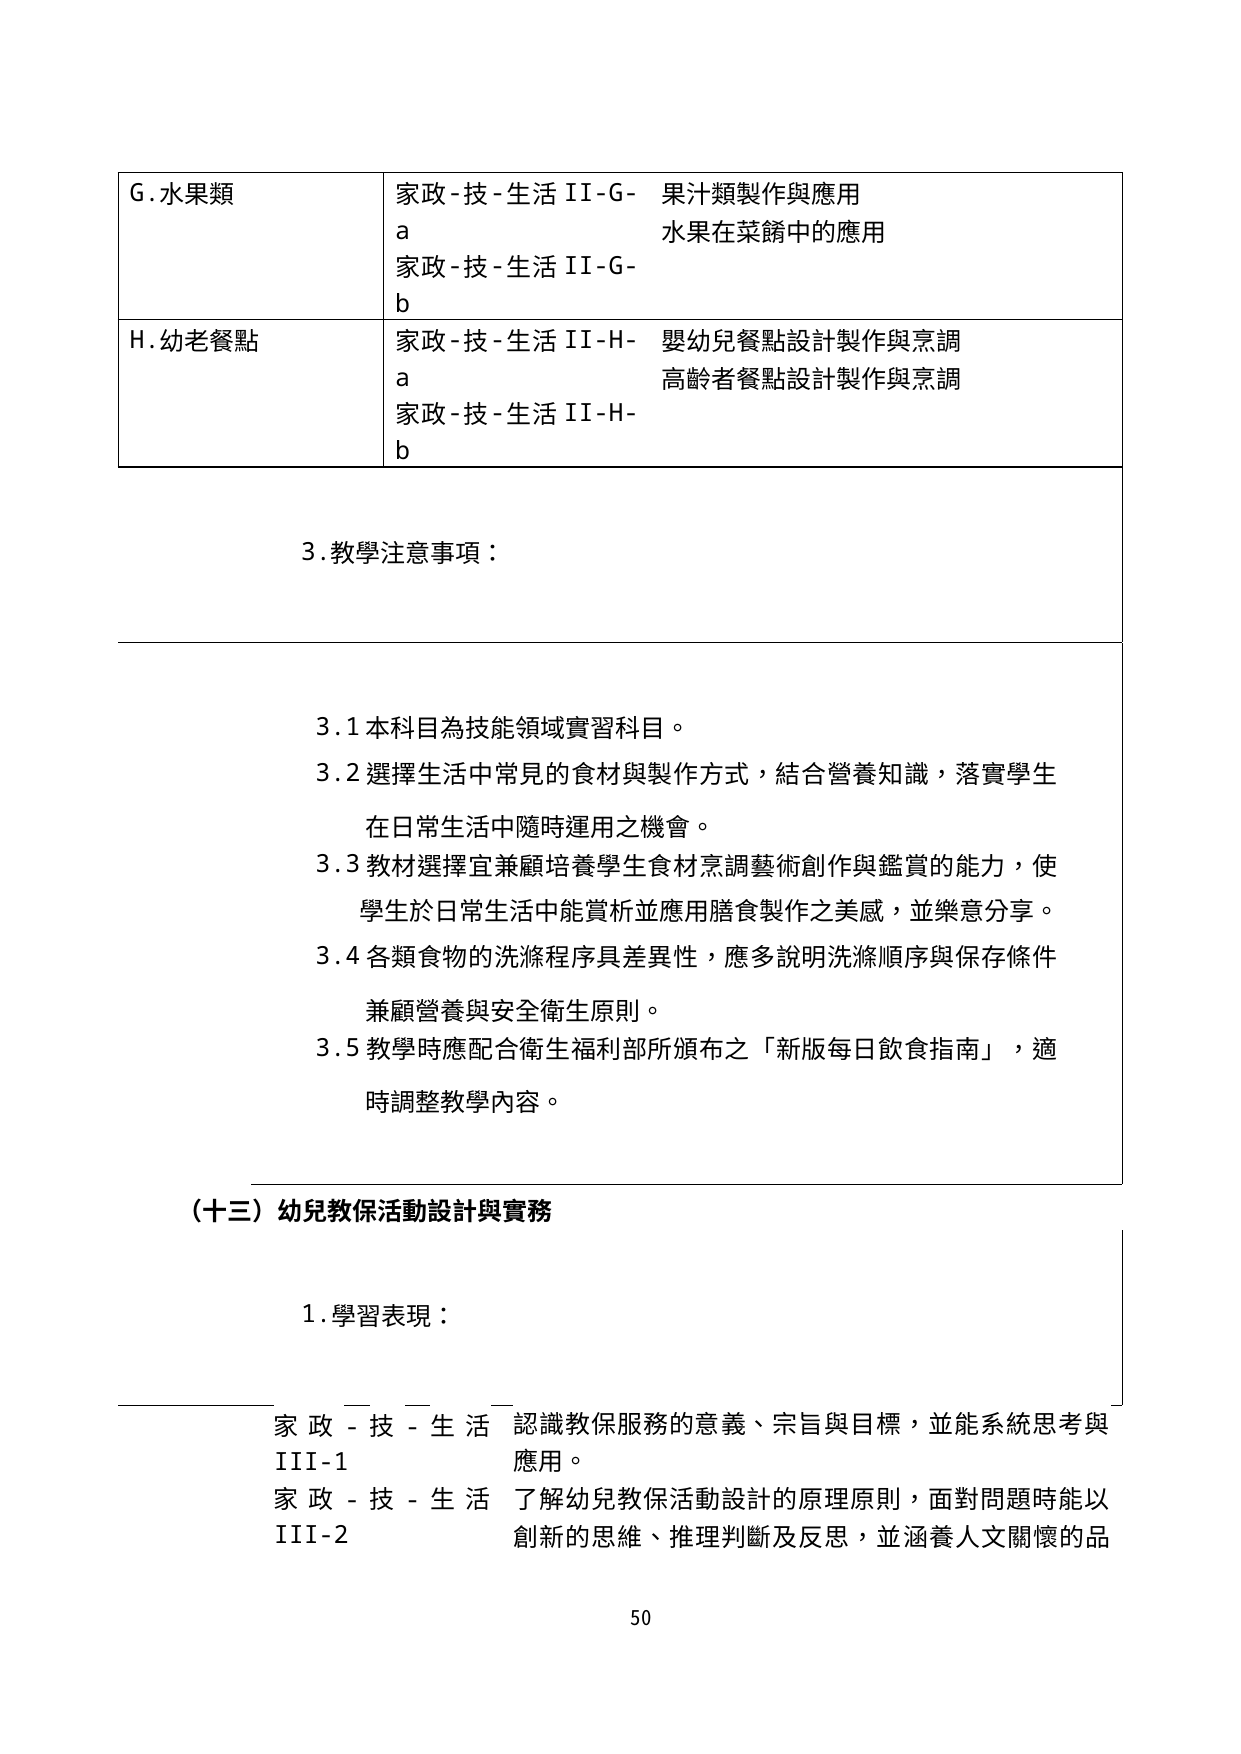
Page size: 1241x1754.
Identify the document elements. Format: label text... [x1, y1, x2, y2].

text 3.教學注意事項： [118, 468, 1122, 642]
table_header 認識教保服務的意義、宗旨與目標，並能系統思考與應用。 [502, 1405, 1122, 1478]
text 3.5教學時應配合衛生福利部所頒布之「新版每日飲食指南」，適時調整教學內容。 [251, 1028, 1122, 1184]
text （十三）幼兒教保活動設計與實務 [168, 1184, 1122, 1230]
table_cell 果汁類製作與應用 水果在菜餚中的應用 [650, 173, 1122, 319]
table_cell 了解幼兒教保活動設計的原理原則，面對問題時能以創新的思維、推理判斷及反思，並涵養人文關懷的品 [502, 1478, 1122, 1553]
table_cell G.水果類 [119, 173, 383, 319]
table_cell H.幼老餐點 [119, 320, 383, 466]
text 1.學習表現： [118, 1230, 1122, 1405]
table_cell 家政-技-生活II-G-a 家政-技-生活II-G-b [384, 173, 650, 319]
table_header 家政-技-生活III-1 [262, 1405, 502, 1478]
text 3.2選擇生活中常見的食材與製作方式，結合營養知識，落實學生在日常生活中隨時運用之機會。 [251, 753, 1122, 844]
table_cell 家政-技-生活II-H-a 家政-技-生活II-H-b [384, 320, 650, 466]
text 3.1本科目為技能領域實習科目。 [251, 642, 1122, 753]
table_cell 家政-技-生活III-2 [262, 1478, 502, 1553]
text 3.4各類食物的洗滌程序具差異性，應多說明洗滌順序與保存條件，兼顧營養與安全衛生原則。 [251, 936, 1122, 1028]
table_cell 嬰幼兒餐點設計製作與烹調 高齡者餐點設計製作與烹調 [650, 320, 1122, 466]
text 3.3教材選擇宜兼顧培養學生食材烹調藝術創作與鑑賞的能力，使學生於日常生活中能賞析並應用膳食製作之美感，並樂意分享。 [251, 844, 1122, 936]
